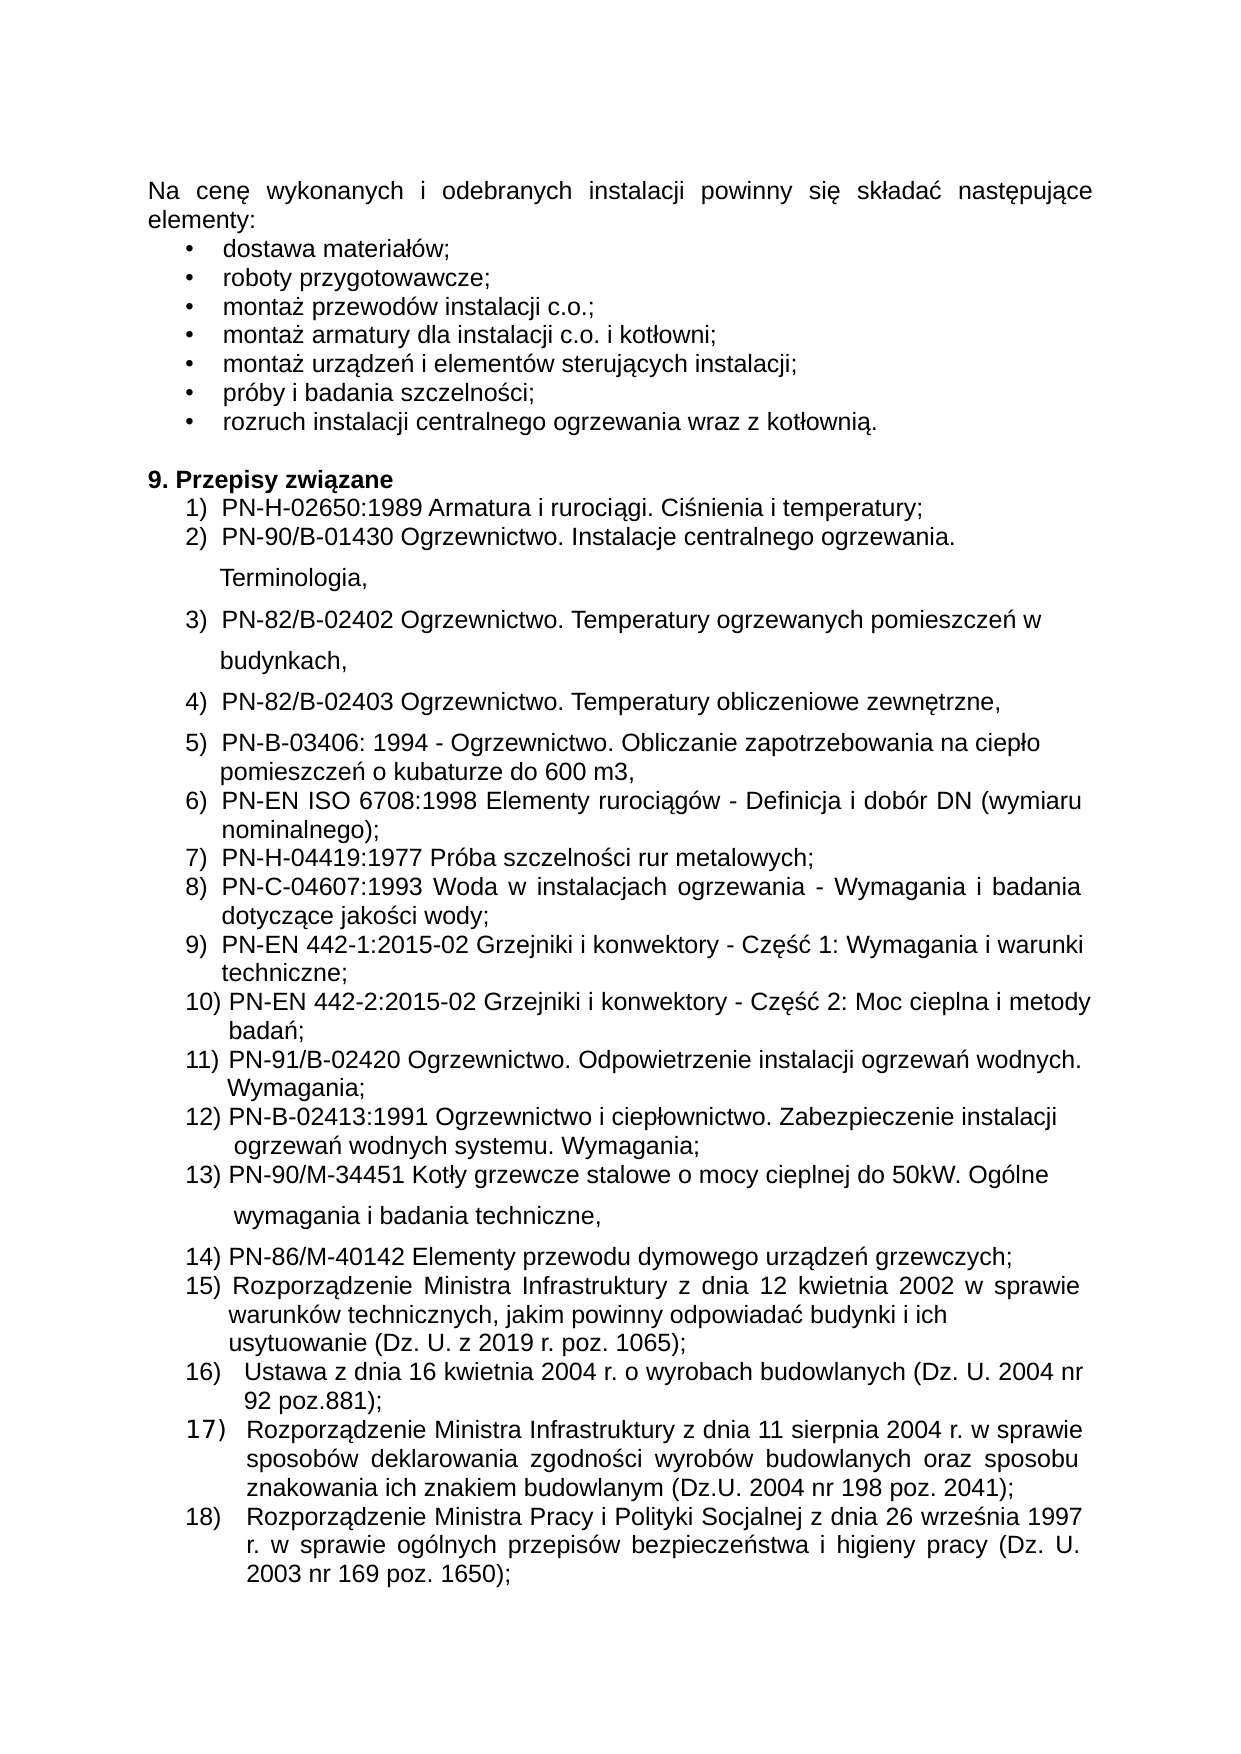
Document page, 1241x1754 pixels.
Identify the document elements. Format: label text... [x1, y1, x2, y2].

list PN-82/B-02402 Ogrzewnictwo. Temperatury ogrzewanych pomieszczeń w [185, 604, 1093, 633]
list PN-C-04607:1993 Woda w instalacjach ogrzewania - Wymagania i badania dotyczące jakości wody; [185, 872, 1093, 929]
list dostawa materiałów; [185, 234, 1093, 263]
list PN-B-03406: 1994 - Ogrzewnictwo. Obliczanie zapotrzebowania na ciepło [185, 728, 1093, 757]
list PN-90/B-01430 Ogrzewnictwo. Instalacje centralnego ogrzewania. [185, 522, 1093, 551]
list Rozporządzenie Ministra Pracy i Polityki Socjalnej z dnia 26 września 1997 r. w sprawie ogólnych przepisów bezpieczeństwa i higieny pracy (Dz. U. 2003 nr 169 poz. 1650); [185, 1501, 1093, 1588]
list Terminologia, [185, 563, 1093, 592]
list montaż armatury dla instalacji c.o. i kotłowni; [185, 320, 1093, 349]
list roboty przygotowawcze; [185, 263, 1093, 292]
list 9. Przepisy związane [110, 464, 1093, 493]
list PN-90/M-34451 Kotły grzewcze stalowe o mocy cieplnej do 50kW. Ogólne [185, 1159, 1093, 1188]
list PN-91/B-02420 Ogrzewnictwo. Odpowietrzenie instalacji ogrzewań wodnych. [185, 1044, 1093, 1073]
list Ustawa z dnia 16 kwietnia 2004 r. o wyrobach budowlanych (Dz. U. 2004 nr 92 poz.881); [185, 1357, 1093, 1414]
list PN-82/B-02403 Ogrzewnictwo. Temperatury obliczeniowe zewnętrzne, [185, 687, 1093, 716]
list Rozporządzenie Ministra Infrastruktury z dnia 11 sierpnia 2004 r. w sprawie sposobów deklarowania zgodności wyrobów budowlanych oraz sposobu znakowania ich znakiem budowlanym (Dz.U. 2004 nr 198 poz. 2041); [185, 1414, 1093, 1501]
list budynkach, [185, 646, 1093, 674]
list PN-H-04419:1977 Próba szczelności rur metalowych; [185, 843, 1093, 872]
list PN-B-02413:1991 Ogrzewnictwo i ciepłownictwo. Zabezpieczenie instalacji [185, 1102, 1093, 1131]
list rozruch instalacji centralnego ogrzewania wraz z kotłownią. [185, 407, 1093, 436]
list próby i badania szczelności; [185, 378, 1093, 407]
list pomieszczeń o kubaturze do 600 m3, [185, 757, 1093, 786]
list PN-86/M-40142 Elementy przewodu dymowego urządzeń grzewczych; [185, 1242, 1093, 1271]
list PN-EN 442-1:2015-02 Grzejniki i konwektory - Część 1: Wymagania i warunki techniczne; [185, 929, 1093, 987]
list montaż urządzeń i elementów sterujących instalacji; [185, 349, 1093, 378]
list PN-EN 442-2:2015-02 Grzejniki i konwektory - Część 2: Moc cieplna i metody badań; [185, 987, 1093, 1044]
list ogrzewań wodnych systemu. Wymagania; [185, 1131, 1093, 1159]
list Wymagania; [185, 1073, 1093, 1102]
list montaż przewodów instalacji c.o.; [185, 292, 1093, 320]
text Na cenę wykonanych i odebranych instalacji powinny się składać następujące elementy: [148, 176, 1094, 234]
list PN-EN ISO 6708:1998 Elementy rurociągów - Definicja i dobór DN (wymiaru nominalnego); [185, 786, 1093, 843]
list Rozporządzenie Ministra Infrastruktury z dnia 12 kwietnia 2002 w sprawie warunków technicznych, jakim powinny odpowiadać budynki i ich usytuowanie (Dz. U. z 2019 r. poz. 1065); [185, 1271, 1093, 1357]
list PN-H-02650:1989 Armatura i rurociągi. Ciśnienia i temperatury; [185, 493, 1093, 522]
list wymagania i badania techniczne, [185, 1201, 1093, 1229]
